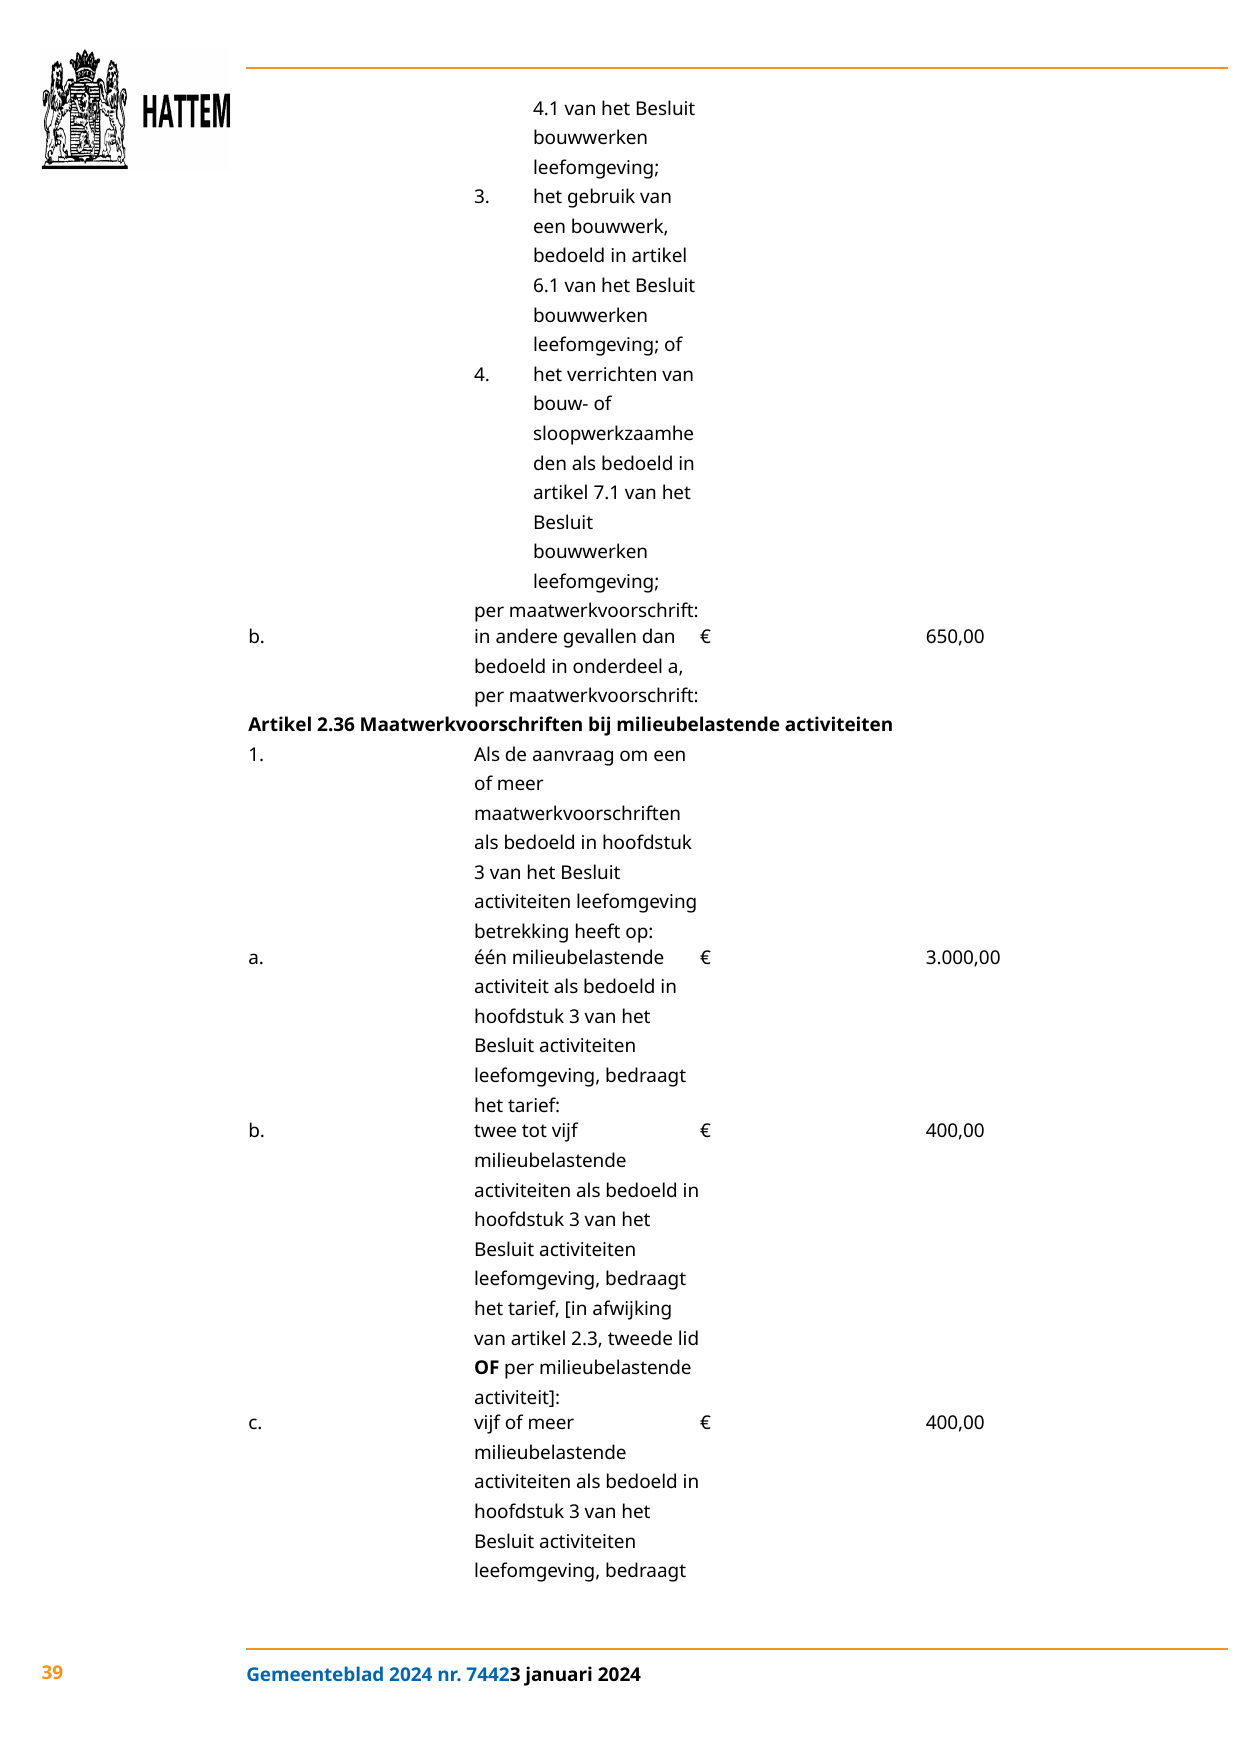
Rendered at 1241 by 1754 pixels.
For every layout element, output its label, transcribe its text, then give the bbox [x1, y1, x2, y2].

table_cell [700, 95, 926, 623]
table_cell twee tot vijf milieubelastende activiteiten als bedoeld in hoofdstuk 3 van het Besluit activiteiten leefomgeving, bedraagt het tarief, [in afwijking van artikel 2.3, tweede lid OF per milieubelastende activiteit]: [474, 1118, 700, 1409]
table_cell € [700, 1410, 926, 1583]
table_header [926, 741, 1152, 944]
table_cell 3.000,00 [926, 944, 1152, 1118]
table_cell € [700, 624, 926, 708]
table_cell [926, 95, 1152, 623]
table_cell 4.1 van het Besluit bouwwerken leefomgeving; het gebruik van een bouwwerk, bedoeld in artikel 6.1 van het Besluit bouwwerken leefomgeving; of het verrichten van bouw- of sloopwerkzaamheden als bedoeld in artikel 7.1 van het Besluit bouwwerken leefomgeving; per maatwerkvoorschrift: [474, 95, 700, 623]
table_cell € [700, 944, 926, 1118]
table_cell a. [248, 944, 474, 1118]
table_header 1. [248, 741, 474, 944]
table_cell 400,00 [926, 1118, 1152, 1409]
table_cell één milieubelastende activiteit als bedoeld in hoofdstuk 3 van het Besluit activiteiten leefomgeving, bedraagt het tarief: [474, 944, 700, 1118]
table_cell b. [248, 624, 474, 708]
table_cell € [700, 1118, 926, 1409]
table_cell in andere gevallen dan bedoeld in onderdeel a, per maatwerkvoorschrift: [474, 624, 700, 708]
table_cell 650,00 [926, 624, 1152, 708]
table_header [700, 741, 926, 944]
table_cell c. [248, 1410, 474, 1583]
table_cell vijf of meer milieubelastende activiteiten als bedoeld in hoofdstuk 3 van het Besluit activiteiten leefomgeving, bedraagt [474, 1410, 700, 1583]
table_cell [248, 95, 474, 623]
table_header Artikel 2.36 Maatwerkvoorschriften bij milieubelastende activiteiten [248, 712, 1152, 737]
table_cell b. [248, 1118, 474, 1409]
table_header Als de aanvraag om een of meer maatwerkvoorschriften als bedoeld in hoofdstuk 3 van het Besluit activiteiten leefomgeving betrekking heeft op: [474, 741, 700, 944]
picture [41, 47, 231, 172]
table_cell 400,00 [926, 1410, 1152, 1583]
